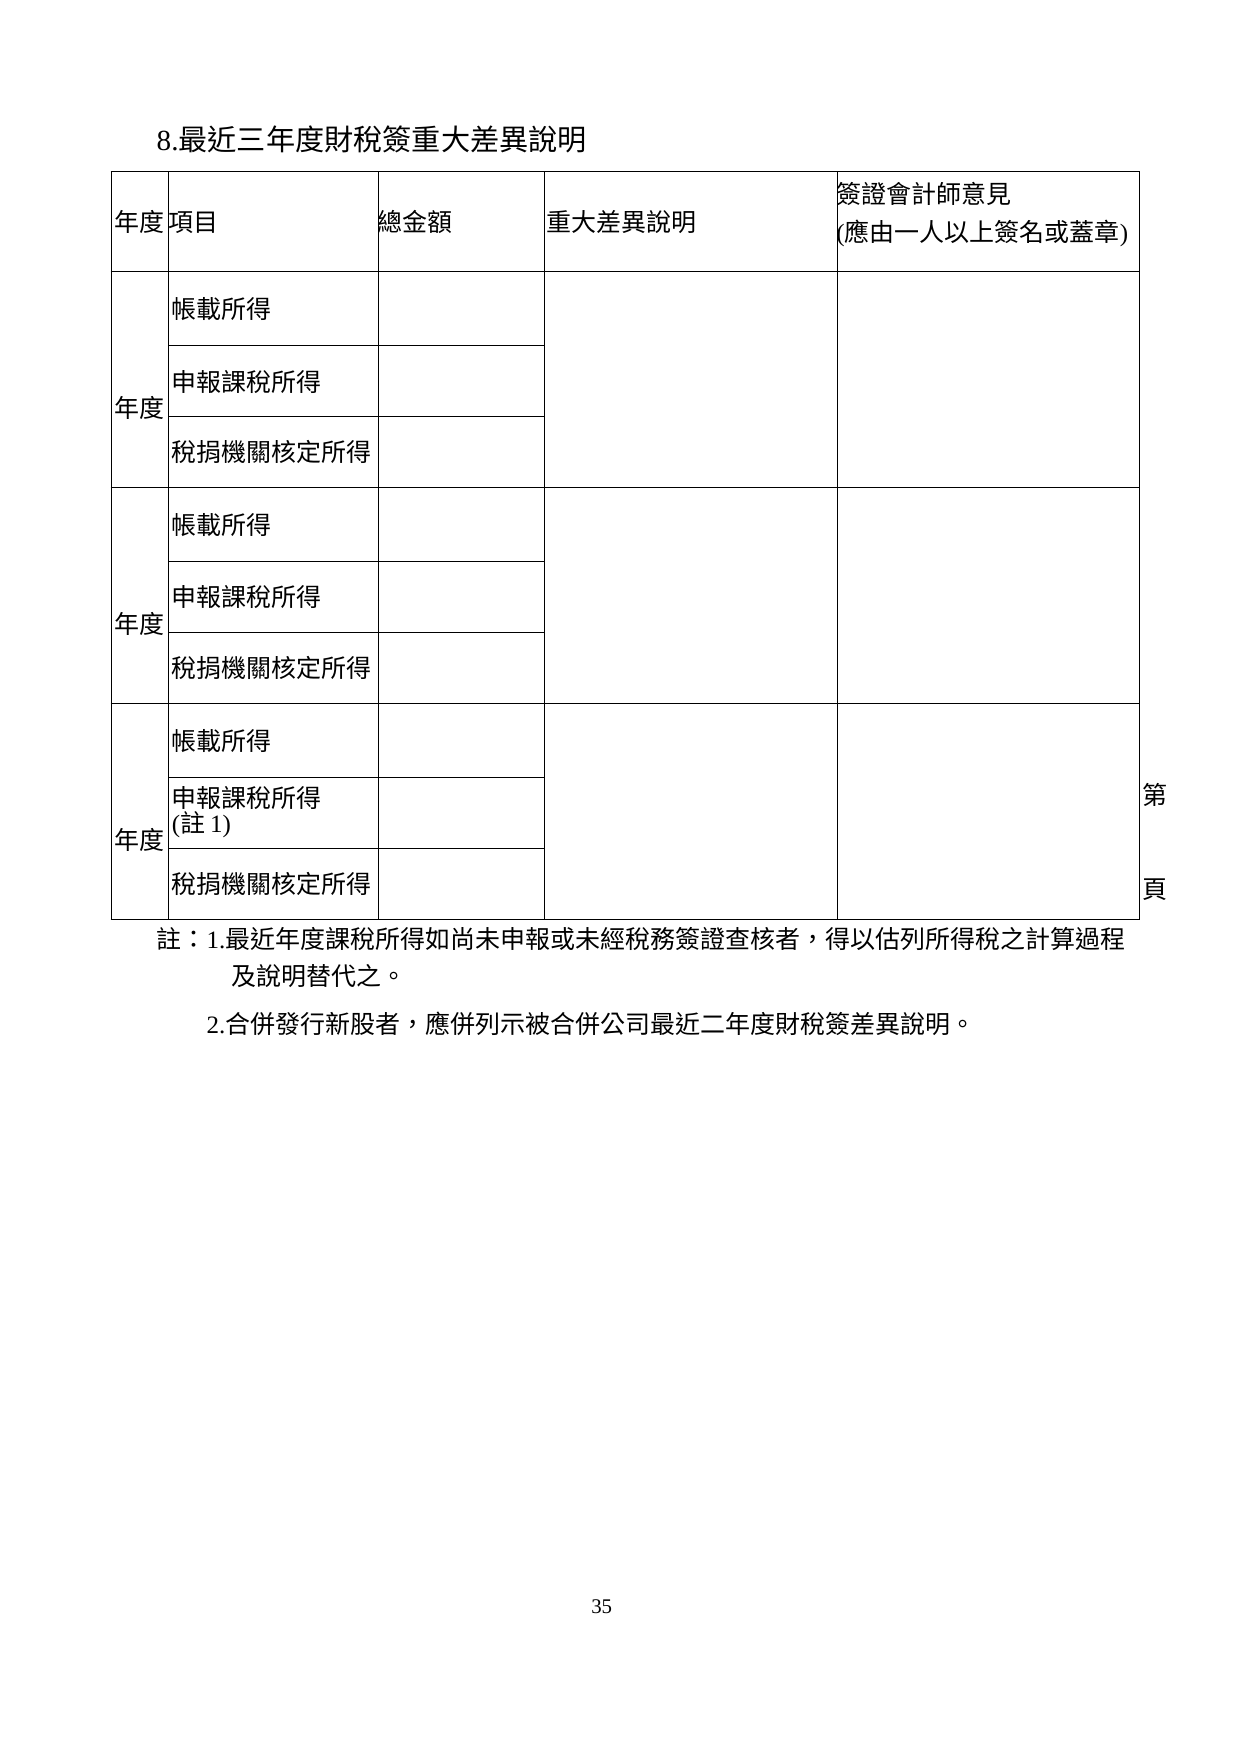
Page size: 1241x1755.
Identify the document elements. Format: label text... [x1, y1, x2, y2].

table_cell [379, 417, 544, 487]
table_cell [379, 633, 544, 703]
text 8.最近三年度財稅簽重大差異說明 [156, 116, 1134, 158]
text 註：1.最近年度課稅所得如尚未申報或未經稅務簽證查核者，得以估列所得稅之計算過程及說明替代之。 [156, 920, 1134, 992]
table_cell [838, 848, 1139, 919]
table_cell 稅捐機關核定所得 [169, 417, 378, 487]
table_cell [545, 777, 837, 848]
table_cell 帳載所得 [169, 272, 378, 345]
table_cell 年度 [112, 272, 168, 487]
table_cell 申報課稅所得 (註1) [169, 778, 378, 848]
table_cell [545, 416, 837, 487]
table_cell [545, 272, 837, 345]
table_cell 申報課稅所得 [169, 346, 378, 416]
table_header 年度 [112, 172, 168, 271]
table_cell [545, 704, 837, 777]
table_cell [379, 562, 544, 632]
table_cell [545, 848, 837, 919]
table_cell [379, 778, 544, 848]
table_header 總金額 [379, 172, 544, 271]
table_cell 稅捐機關核定所得 [169, 633, 378, 703]
table_cell [379, 488, 544, 561]
table_cell 帳載所得 [169, 488, 378, 561]
table_cell [838, 704, 1139, 777]
table_cell [838, 416, 1139, 487]
table_cell [545, 488, 837, 561]
table_header 重大差異說明 [545, 172, 837, 271]
table_cell 帳載所得 [169, 704, 378, 777]
table_cell [838, 345, 1139, 416]
table_cell [838, 488, 1139, 561]
table_header 項目 [169, 172, 378, 271]
table_cell [838, 272, 1139, 345]
table_cell [379, 346, 544, 416]
table_cell [379, 849, 544, 919]
table_cell [379, 272, 544, 345]
table_cell 稅捐機關核定所得 [169, 849, 378, 919]
table_cell 申報課稅所得 [169, 562, 378, 632]
table_cell [545, 561, 837, 632]
table_cell [545, 345, 837, 416]
table_cell 年度 [112, 488, 168, 703]
text 2.合併發行新股者，應併列示被合併公司最近二年度財稅簽差異說明。 [181, 1005, 1134, 1041]
table_cell [838, 632, 1139, 703]
table_cell [838, 561, 1139, 632]
table_cell [379, 704, 544, 777]
table_cell [838, 777, 1139, 848]
table_cell [545, 632, 837, 703]
table_header 簽證會計師意見 (應由一人以上簽名或蓋章) [838, 172, 1139, 271]
table_header 第 頁 [1140, 171, 1174, 919]
table_cell 年度 [112, 704, 168, 919]
